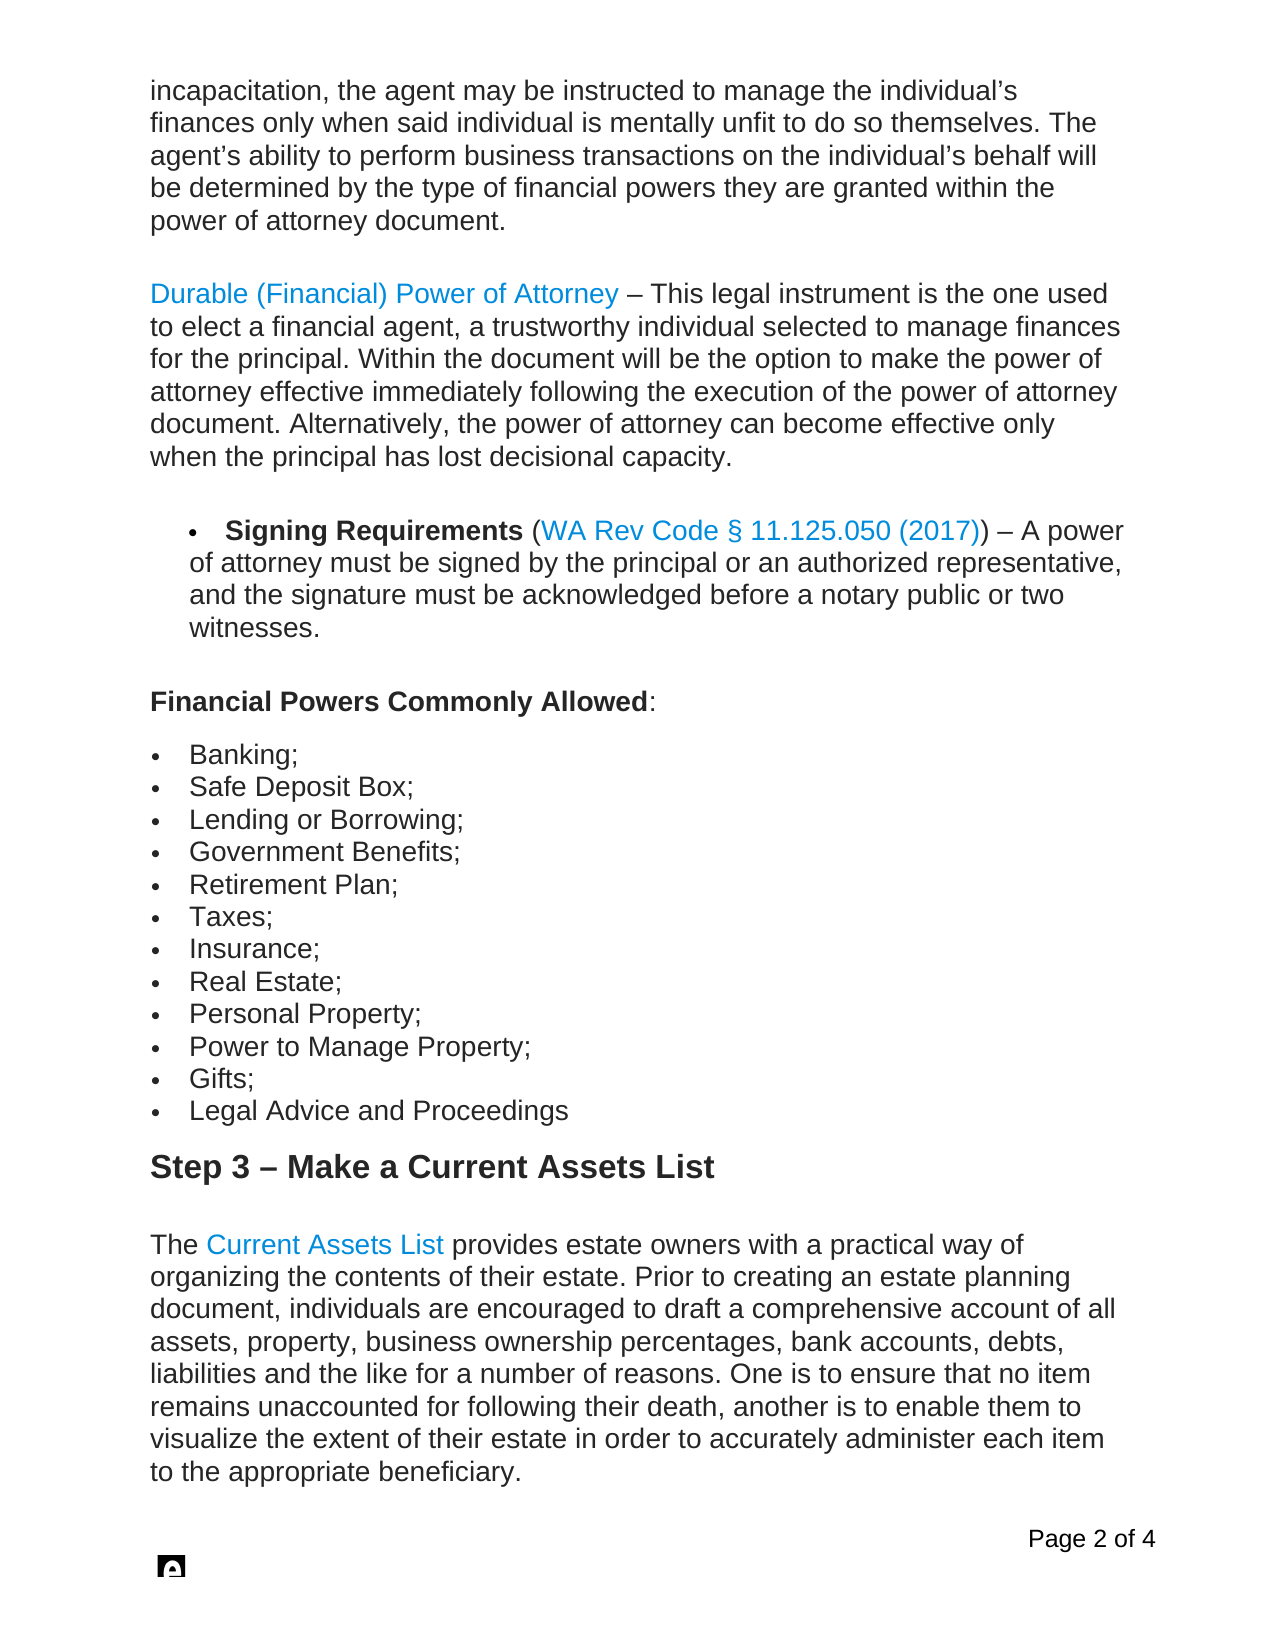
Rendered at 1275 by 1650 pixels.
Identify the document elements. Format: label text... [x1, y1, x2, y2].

list Banking; [152, 738, 1125, 770]
list Personal Property; [152, 997, 1125, 1029]
list Lending or Borrowing; [152, 803, 1125, 835]
text The Current Assets List provides estate owners with a practical way of organizing the contents of their estate. Prior to creating an estate planning document, individuals are encouraged to draft a comprehensive account of all assets, property, business ownership percentages, bank accounts, debts, liabilities and the like for a number of reasons. One is to ensure that no item remains unaccounted for following their death, another is to enable them to visualize the extent of their estate in order to accurately administer each item to the appropriate beneficiary. [150, 1228, 1125, 1487]
text Financial Powers Commonly Allowed: [150, 685, 1125, 717]
list Signing Requirements (WA Rev Code § 11.125.050 (2017)) – A power of attorney must be signed by the principal or an authorized representative, and the signature must be acknowledged before a notary public or two witnesses. [189, 513, 1125, 643]
list Gifts; [152, 1062, 1125, 1094]
text Durable (Financial) Power of Attorney – This legal instrument is the one used to elect a financial agent, a trustworthy individual selected to manage finances for the principal. Within the document will be the option to make the power of attorney effective immediately following the execution of the power of attorney document. Alternatively, the power of attorney can become effective only when the principal has lost decisional capacity. [150, 277, 1125, 472]
list Taxes; [152, 900, 1125, 932]
list Government Benefits; [152, 835, 1125, 868]
text incapacitation, the agent may be instructed to manage the individual’s finances only when said individual is mentally unfit to do so themselves. The agent’s ability to perform business transactions on the individual’s behalf will be determined by the type of financial powers they are granted within the power of attorney document. [150, 74, 1125, 236]
list Safe Deposit Box; [152, 770, 1125, 803]
list Retirement Plan; [152, 868, 1125, 900]
list Legal Advice and Proceedings [152, 1094, 1125, 1127]
list Real Estate; [152, 965, 1125, 997]
list Insurance; [152, 932, 1125, 965]
list Power to Manage Property; [152, 1029, 1125, 1062]
subtitle Step 3 – Make a Current Assets List [150, 1148, 1125, 1186]
